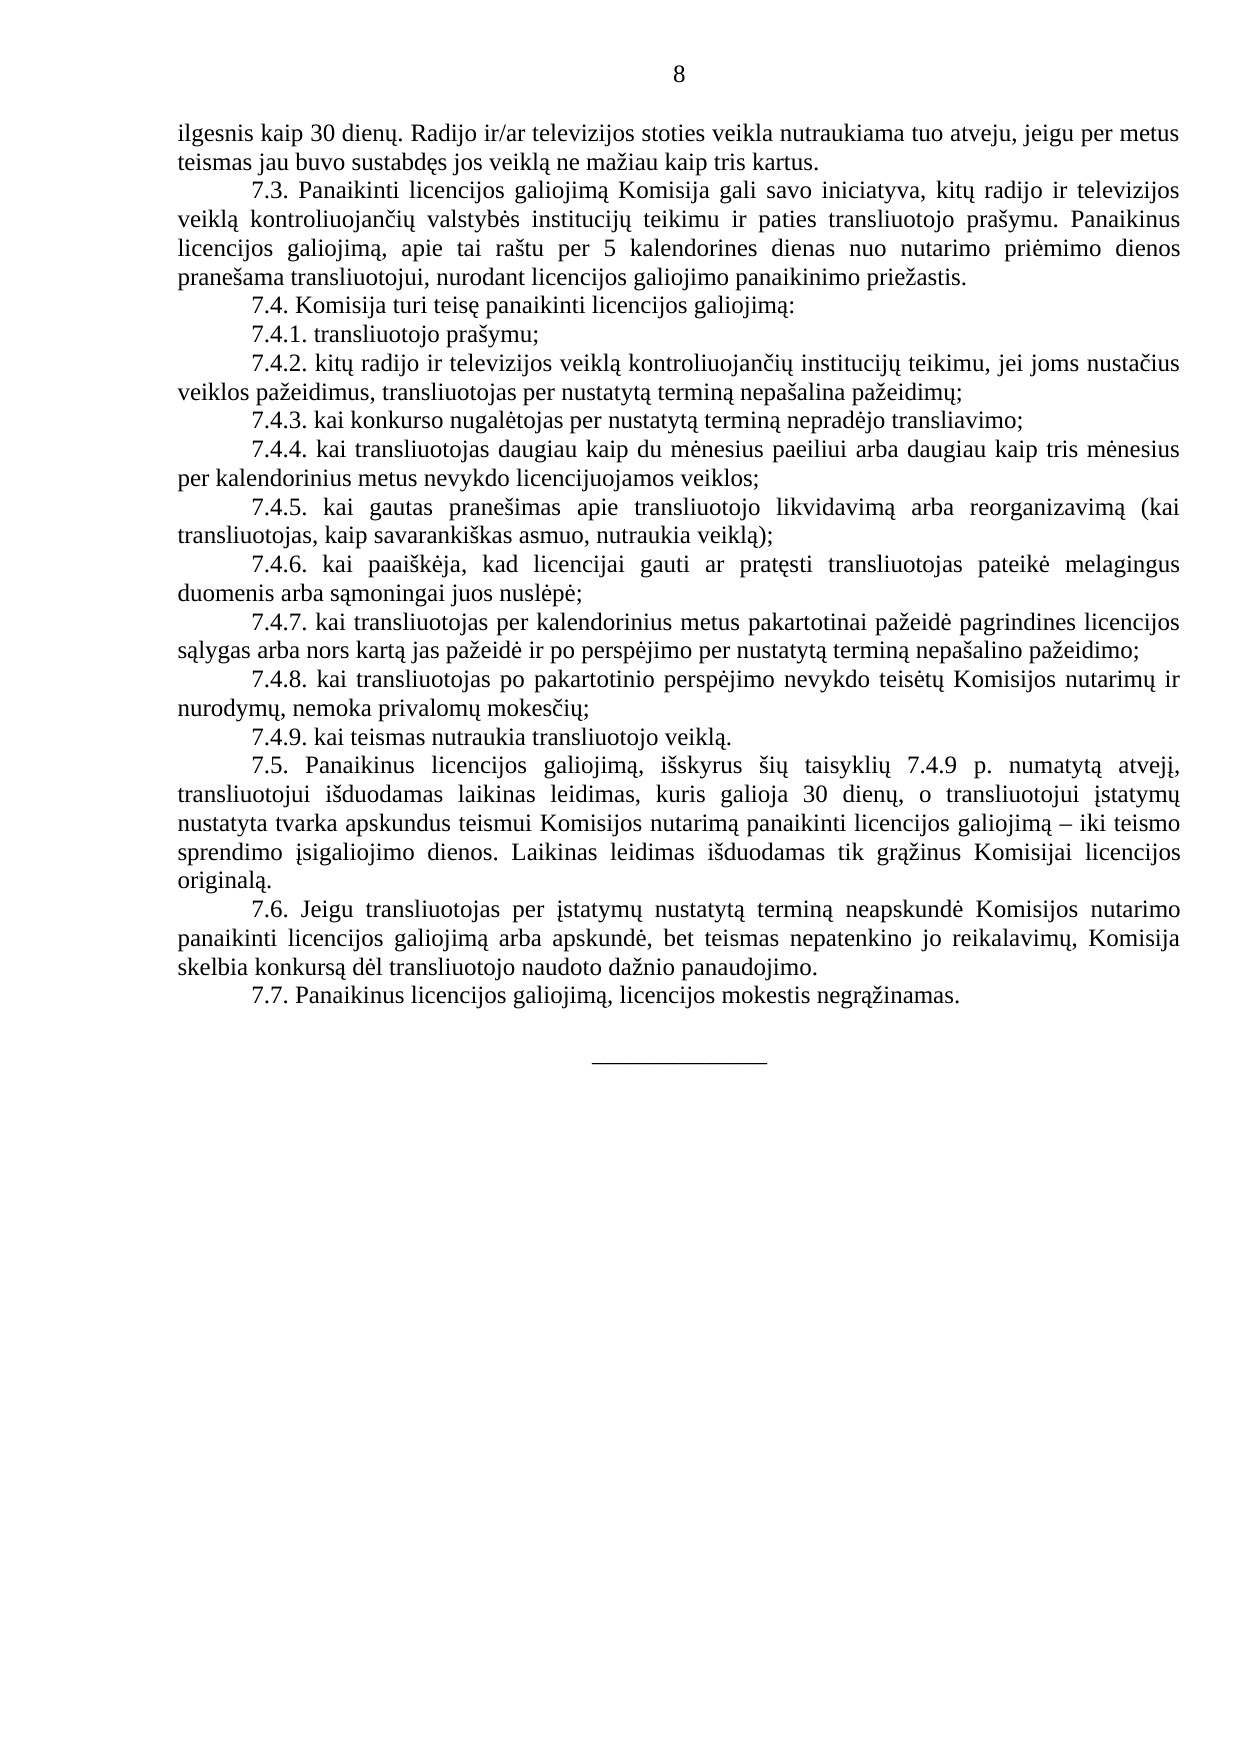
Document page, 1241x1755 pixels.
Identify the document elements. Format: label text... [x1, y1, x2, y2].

text 7.3. Panaikinti licencijos galiojimą Komisija gali savo iniciatyva, kitų radijo ir televizijos veiklą kontroliuojančių valstybės institucijų teikimu ir paties transliuotojo prašymu. Panaikinus licencijos galiojimą, apie tai raštu per 5 kalendorines dienas nuo nutarimo priėmimo dienos pranešama transliuotojui, nurodant licencijos galiojimo panaikinimo priežastis. [177, 176, 1181, 291]
text 7.4.1. transliuotojo prašymu; [177, 319, 1181, 348]
text 7.4.4. kai transliuotojas daugiau kaip du mėnesius paeiliui arba daugiau kaip tris mėnesius per kalendorinius metus nevykdo licencijuojamos veiklos; [177, 434, 1181, 492]
text 7.4.9. kai teismas nutraukia transliuotojo veiklą. [177, 722, 1181, 751]
text 7.4.3. kai konkurso nugalėtojas per nustatytą terminą nepradėjo transliavimo; [177, 406, 1181, 434]
text 7.4. Komisija turi teisę panaikinti licencijos galiojimą: [177, 291, 1181, 319]
text 7.5. Panaikinus licencijos galiojimą, išskyrus šių taisyklių 7.4.9 p. numatytą atvejį, transliuotojui išduodamas laikinas leidimas, kuris galioja 30 dienų, o transliuotojui įstatymų nustatyta tvarka apskundus teismui Komisijos nutarimą panaikinti licencijos galiojimą – iki teismo sprendimo įsigaliojimo dienos. Laikinas leidimas išduodamas tik grąžinus Komisijai licencijos originalą. [177, 751, 1181, 894]
text 7.4.7. kai transliuotojas per kalendorinius metus pakartotinai pažeidė pagrindines licencijos sąlygas arba nors kartą jas pažeidė ir po perspėjimo per nustatytą terminą nepašalino pažeidimo; [177, 607, 1181, 664]
text 7.4.2. kitų radijo ir televizijos veiklą kontroliuojančių institucijų teikimu, jei joms nustačius veiklos pažeidimus, transliuotojas per nustatytą terminą nepašalina pažeidimų; [177, 348, 1181, 406]
text 7.7. Panaikinus licencijos galiojimą, licencijos mokestis negrąžinamas. [177, 981, 1181, 1009]
text ______________ [177, 1038, 1181, 1067]
text 7.4.8. kai transliuotojas po pakartotinio perspėjimo nevykdo teisėtų Komisijos nutarimų ir nurodymų, nemoka privalomų mokesčių; [177, 664, 1181, 722]
text 7.4.5. kai gautas pranešimas apie transliuotojo likvidavimą arba reorganizavimą (kai transliuotojas, kaip savarankiškas asmuo, nutraukia veiklą); [177, 492, 1181, 549]
text ilgesnis kaip 30 dienų. Radijo ir/ar televizijos stoties veikla nutraukiama tuo atveju, jeigu per metus teismas jau buvo sustabdęs jos veiklą ne mažiau kaip tris kartus. [177, 118, 1181, 176]
text 7.4.6. kai paaiškėja, kad licencijai gauti ar pratęsti transliuotojas pateikė melagingus duomenis arba sąmoningai juos nuslėpė; [177, 549, 1181, 607]
text 7.6. Jeigu transliuotojas per įstatymų nustatytą terminą neapskundė Komisijos nutarimo panaikinti licencijos galiojimą arba apskundė, bet teismas nepatenkino jo reikalavimų, Komisija skelbia konkursą dėl transliuotojo naudoto dažnio panaudojimo. [177, 894, 1181, 981]
